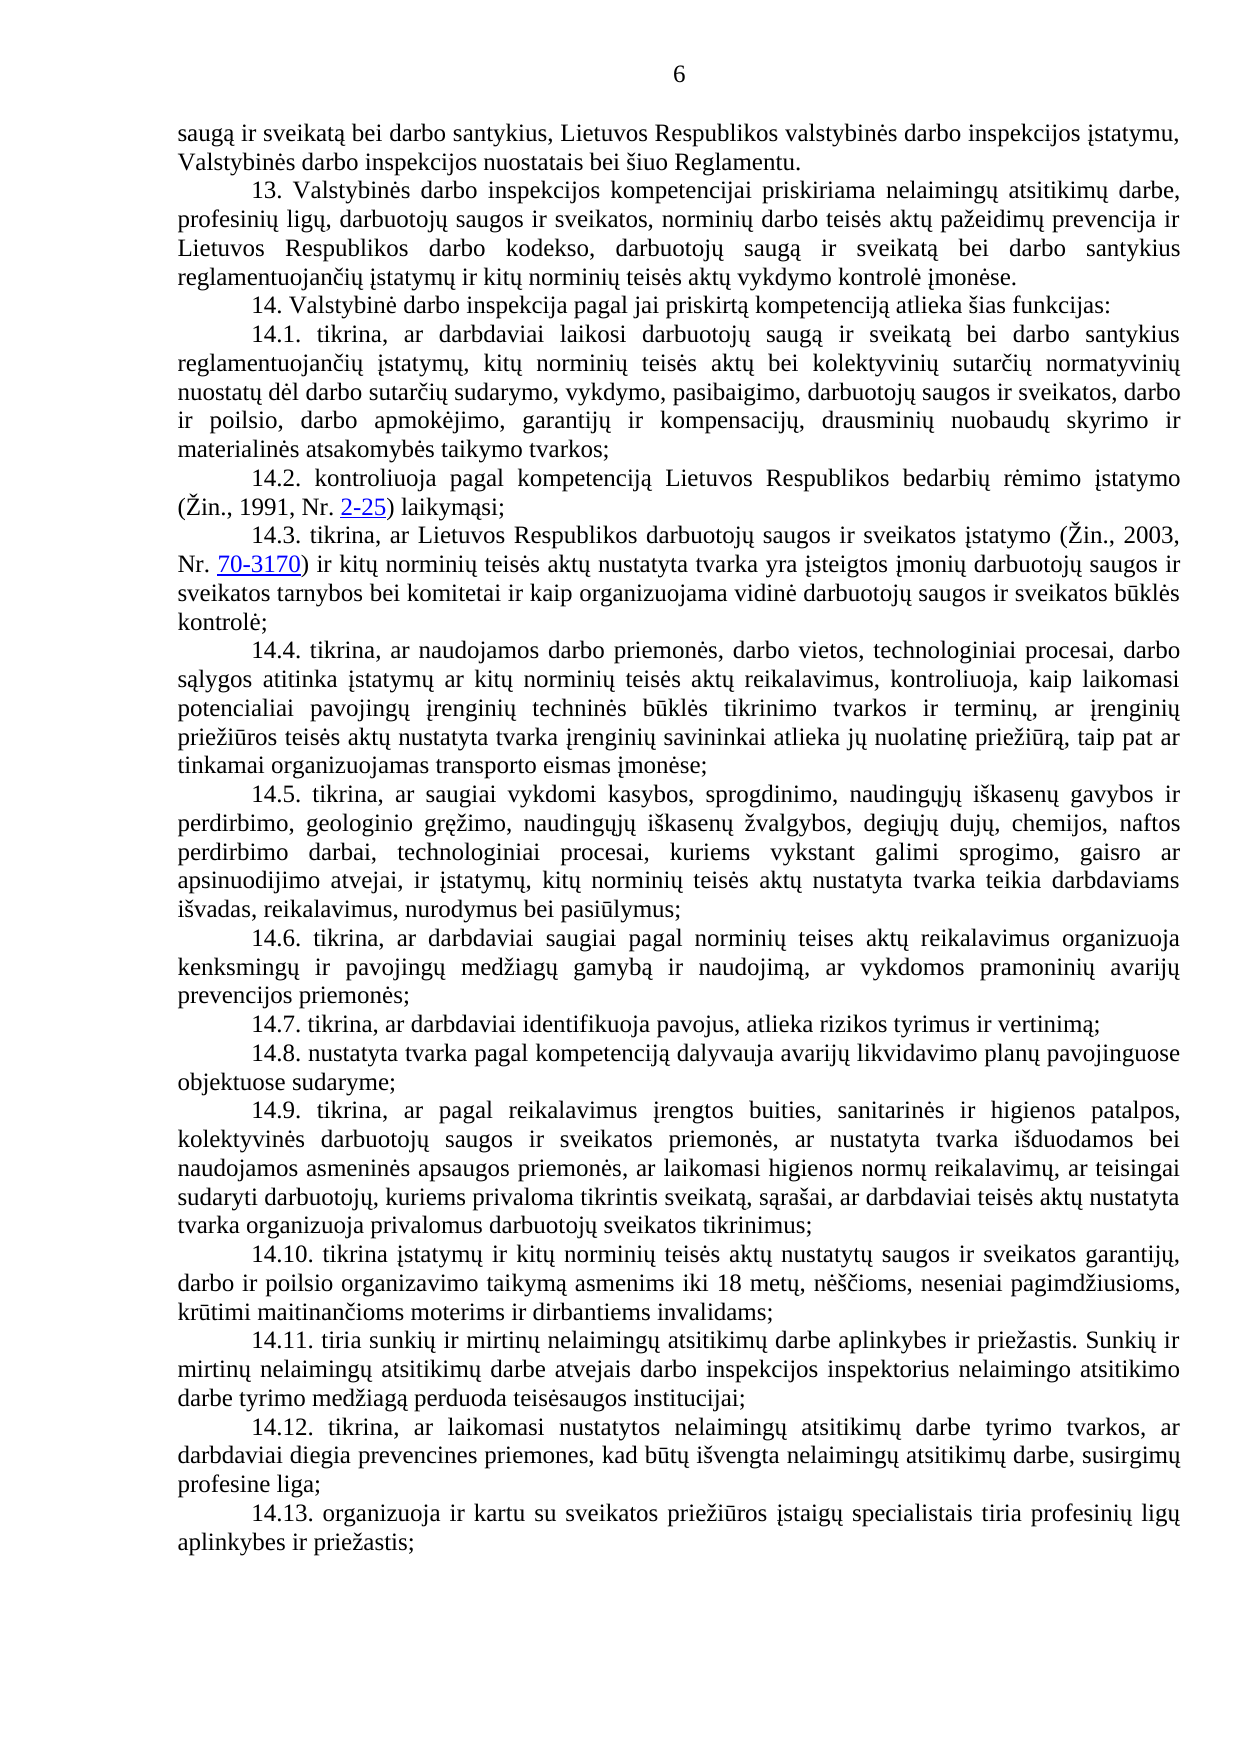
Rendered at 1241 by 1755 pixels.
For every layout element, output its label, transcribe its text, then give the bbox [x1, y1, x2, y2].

text saugą ir sveikatą bei darbo santykius, Lietuvos Respublikos valstybinės darbo inspekcijos įstatymu, Valstybinės darbo inspekcijos nuostatais bei šiuo Reglamentu. [177, 118, 1181, 176]
text 14.11. tiria sunkių ir mirtinų nelaimingų atsitikimų darbe aplinkybes ir priežastis. Sunkių ir mirtinų nelaimingų atsitikimų darbe atvejais darbo inspekcijos inspektorius nelaimingo atsitikimo darbe tyrimo medžiagą perduoda teisėsaugos institucijai; [177, 1326, 1181, 1412]
text 14.12. tikrina, ar laikomasi nustatytos nelaimingų atsitikimų darbe tyrimo tvarkos, ar darbdaviai diegia prevencines priemones, kad būtų išvengta nelaimingų atsitikimų darbe, susirgimų profesine liga; [177, 1412, 1181, 1498]
text 14.2. kontroliuoja pagal kompetenciją Lietuvos Respublikos bedarbių rėmimo įstatymo (Žin., 1991, Nr. 2-25) laikymąsi; [177, 463, 1181, 521]
text 14.3. tikrina, ar Lietuvos Respublikos darbuotojų saugos ir sveikatos įstatymo (Žin., 2003, Nr. 70-3170) ir kitų norminių teisės aktų nustatyta tvarka yra įsteigtos įmonių darbuotojų saugos ir sveikatos tarnybos bei komitetai ir kaip organizuojama vidinė darbuotojų saugos ir sveikatos būklės kontrolė; [177, 521, 1181, 636]
text 14.13. organizuoja ir kartu su sveikatos priežiūros įstaigų specialistais tiria profesinių ligų aplinkybes ir priežastis; [177, 1498, 1181, 1556]
text 14.4. tikrina, ar naudojamos darbo priemonės, darbo vietos, technologiniai procesai, darbo sąlygos atitinka įstatymų ar kitų norminių teisės aktų reikalavimus, kontroliuoja, kaip laikomasi potencialiai pavojingų įrenginių techninės būklės tikrinimo tvarkos ir terminų, ar įrenginių priežiūros teisės aktų nustatyta tvarka įrenginių savininkai atlieka jų nuolatinę priežiūrą, taip pat ar tinkamai organizuojamas transporto eismas įmonėse; [177, 636, 1181, 779]
text 14.7. tikrina, ar darbdaviai identifikuoja pavojus, atlieka rizikos tyrimus ir vertinimą; [177, 1009, 1181, 1038]
text 14.9. tikrina, ar pagal reikalavimus įrengtos buities, sanitarinės ir higienos patalpos, kolektyvinės darbuotojų saugos ir sveikatos priemonės, ar nustatyta tvarka išduodamos bei naudojamos asmeninės apsaugos priemonės, ar laikomasi higienos normų reikalavimų, ar teisingai sudaryti darbuotojų, kuriems privaloma tikrintis sveikatą, sąrašai, ar darbdaviai teisės aktų nustatyta tvarka organizuoja privalomus darbuotojų sveikatos tikrinimus; [177, 1096, 1181, 1239]
text 14. Valstybinė darbo inspekcija pagal jai priskirtą kompetenciją atlieka šias funkcijas: [177, 291, 1181, 319]
text 14.5. tikrina, ar saugiai vykdomi kasybos, sprogdinimo, naudingųjų iškasenų gavybos ir perdirbimo, geologinio gręžimo, naudingųjų iškasenų žvalgybos, degiųjų dujų, chemijos, naftos perdirbimo darbai, technologiniai procesai, kuriems vykstant galimi sprogimo, gaisro ar apsinuodijimo atvejai, ir įstatymų, kitų norminių teisės aktų nustatyta tvarka teikia darbdaviams išvadas, reikalavimus, nurodymus bei pasiūlymus; [177, 779, 1181, 923]
text 13. Valstybinės darbo inspekcijos kompetencijai priskiriama nelaimingų atsitikimų darbe, profesinių ligų, darbuotojų saugos ir sveikatos, norminių darbo teisės aktų pažeidimų prevencija ir Lietuvos Respublikos darbo kodekso, darbuotojų saugą ir sveikatą bei darbo santykius reglamentuojančių įstatymų ir kitų norminių teisės aktų vykdymo kontrolė įmonėse. [177, 176, 1181, 291]
text 14.1. tikrina, ar darbdaviai laikosi darbuotojų saugą ir sveikatą bei darbo santykius reglamentuojančių įstatymų, kitų norminių teisės aktų bei kolektyvinių sutarčių normatyvinių nuostatų dėl darbo sutarčių sudarymo, vykdymo, pasibaigimo, darbuotojų saugos ir sveikatos, darbo ir poilsio, darbo apmokėjimo, garantijų ir kompensacijų, drausminių nuobaudų skyrimo ir materialinės atsakomybės taikymo tvarkos; [177, 319, 1181, 463]
text 14.6. tikrina, ar darbdaviai saugiai pagal norminių teises aktų reikalavimus organizuoja kenksmingų ir pavojingų medžiagų gamybą ir naudojimą, ar vykdomos pramoninių avarijų prevencijos priemonės; [177, 923, 1181, 1009]
text 14.10. tikrina įstatymų ir kitų norminių teisės aktų nustatytų saugos ir sveikatos garantijų, darbo ir poilsio organizavimo taikymą asmenims iki 18 metų, nėščioms, neseniai pagimdžiusioms, krūtimi maitinančioms moterims ir dirbantiems invalidams; [177, 1239, 1181, 1326]
text 14.8. nustatyta tvarka pagal kompetenciją dalyvauja avarijų likvidavimo planų pavojinguose objektuose sudaryme; [177, 1038, 1181, 1096]
